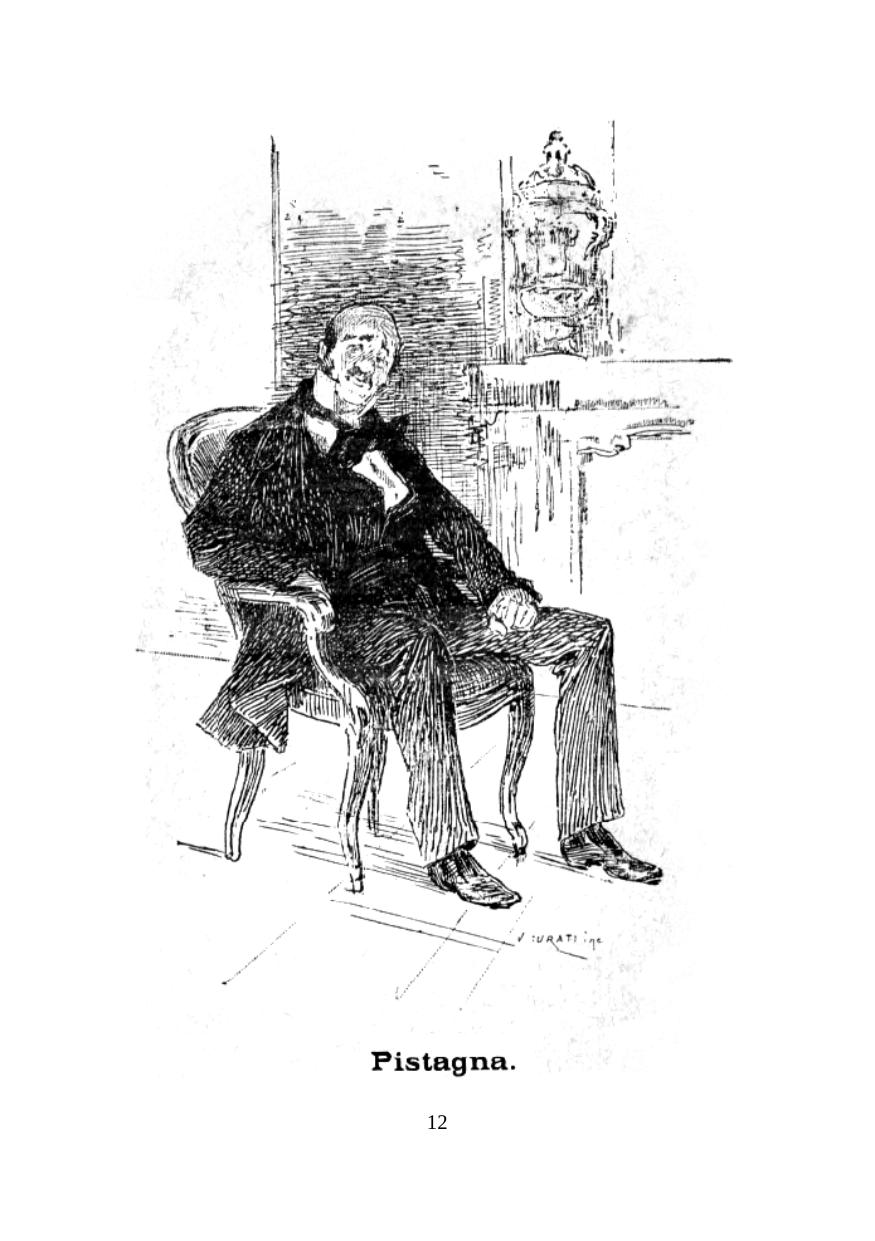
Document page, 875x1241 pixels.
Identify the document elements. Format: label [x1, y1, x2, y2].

picture [127, 106, 748, 1086]
